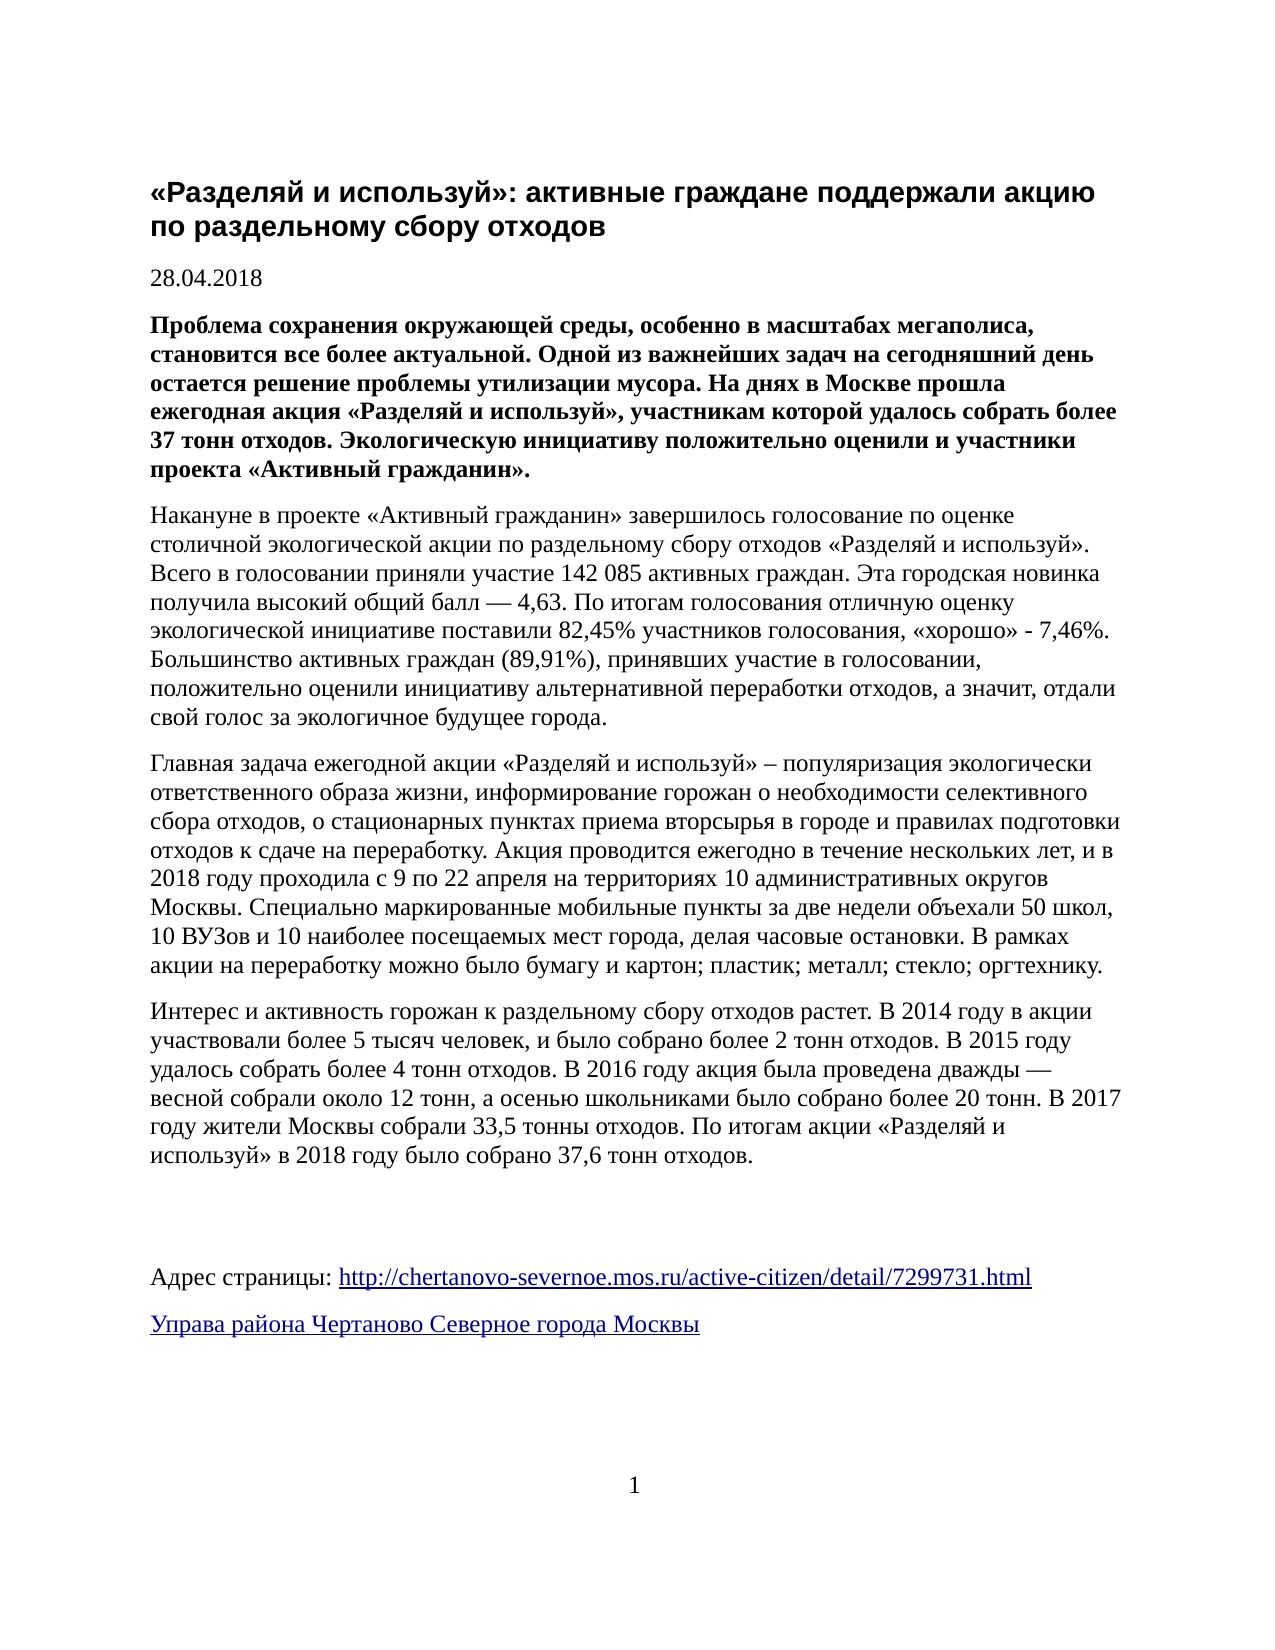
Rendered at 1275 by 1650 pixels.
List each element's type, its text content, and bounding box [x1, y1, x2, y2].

subtitle «Разделяй и используй»: активные граждане поддержали акцию по раздельному сбору отходов [150, 175, 1125, 242]
text Главная задача ежегодной акции «Разделяй и используй» – популяризация экологически ответственного образа жизни, информирование горожан о необходимости селективного сбора отходов, о стационарных пунктах приема вторсырья в городе и правилах подготовки отходов к сдаче на переработку. Акция проводится ежегодно в течение нескольких лет, и в 2018 году проходила с 9 по 22 апреля на территориях 10 административных округов Москвы. Специально маркированные мобильные пункты за две недели объехали 50 школ, 10 ВУЗов и 10 наиболее посещаемых мест города, делая часовые остановки. В рамках акции на переработку можно было бумагу и картон; пластик; металл; стекло; оргтехнику. [150, 748, 1125, 978]
text Управа района Чертаново Северное города Москвы [150, 1309, 1125, 1338]
text 28.04.2018 [150, 263, 1125, 292]
text Проблема сохранения окружающей среды, особенно в масштабах мегаполиса, становится все более актуальной. Одной из важнейших задач на сегодняшний день остается решение проблемы утилизации мусора. На днях в Москве прошла ежегодная акция «Разделяй и используй», участникам которой удалось собрать более 37 тонн отходов. Экологическую инициативу положительно оценили и участники проекта «Активный гражданин». [150, 310, 1125, 483]
text Накануне в проекте «Активный гражданин» завершилось голосование по оценке столичной экологической акции по раздельному сбору отходов «Разделяй и используй». Всего в голосовании приняли участие 142 085 активных граждан. Эта городская новинка получила высокий общий балл — 4,63. По итогам голосования отличную оценку экологической инициативе поставили 82,45% участников голосования, «хорошо» - 7,46%. Большинство активных граждан (89,91%), принявших участие в голосовании, положительно оценили инициативу альтернативной переработки отходов, а значит, отдали свой голос за экологичное будущее города. [150, 501, 1125, 731]
text Адрес страницы: http://chertanovo-severnoe.mos.ru/active-citizen/detail/7299731.html [150, 1262, 1125, 1291]
text Интерес и активность горожан к раздельному сбору отходов растет. В 2014 году в акции участвовали более 5 тысяч человек, и было собрано более 2 тонн отходов. В 2015 году удалось собрать более 4 тонн отходов. В 2016 году акция была проведена дважды — весной собрали около 12 тонн, а осенью школьниками было собрано более 20 тонн. В 2017 году жители Москвы собрали 33,5 тонны отходов. По итогам акции «Разделяй и используй» в 2018 году было собрано 37,6 тонн отходов. [150, 996, 1125, 1169]
